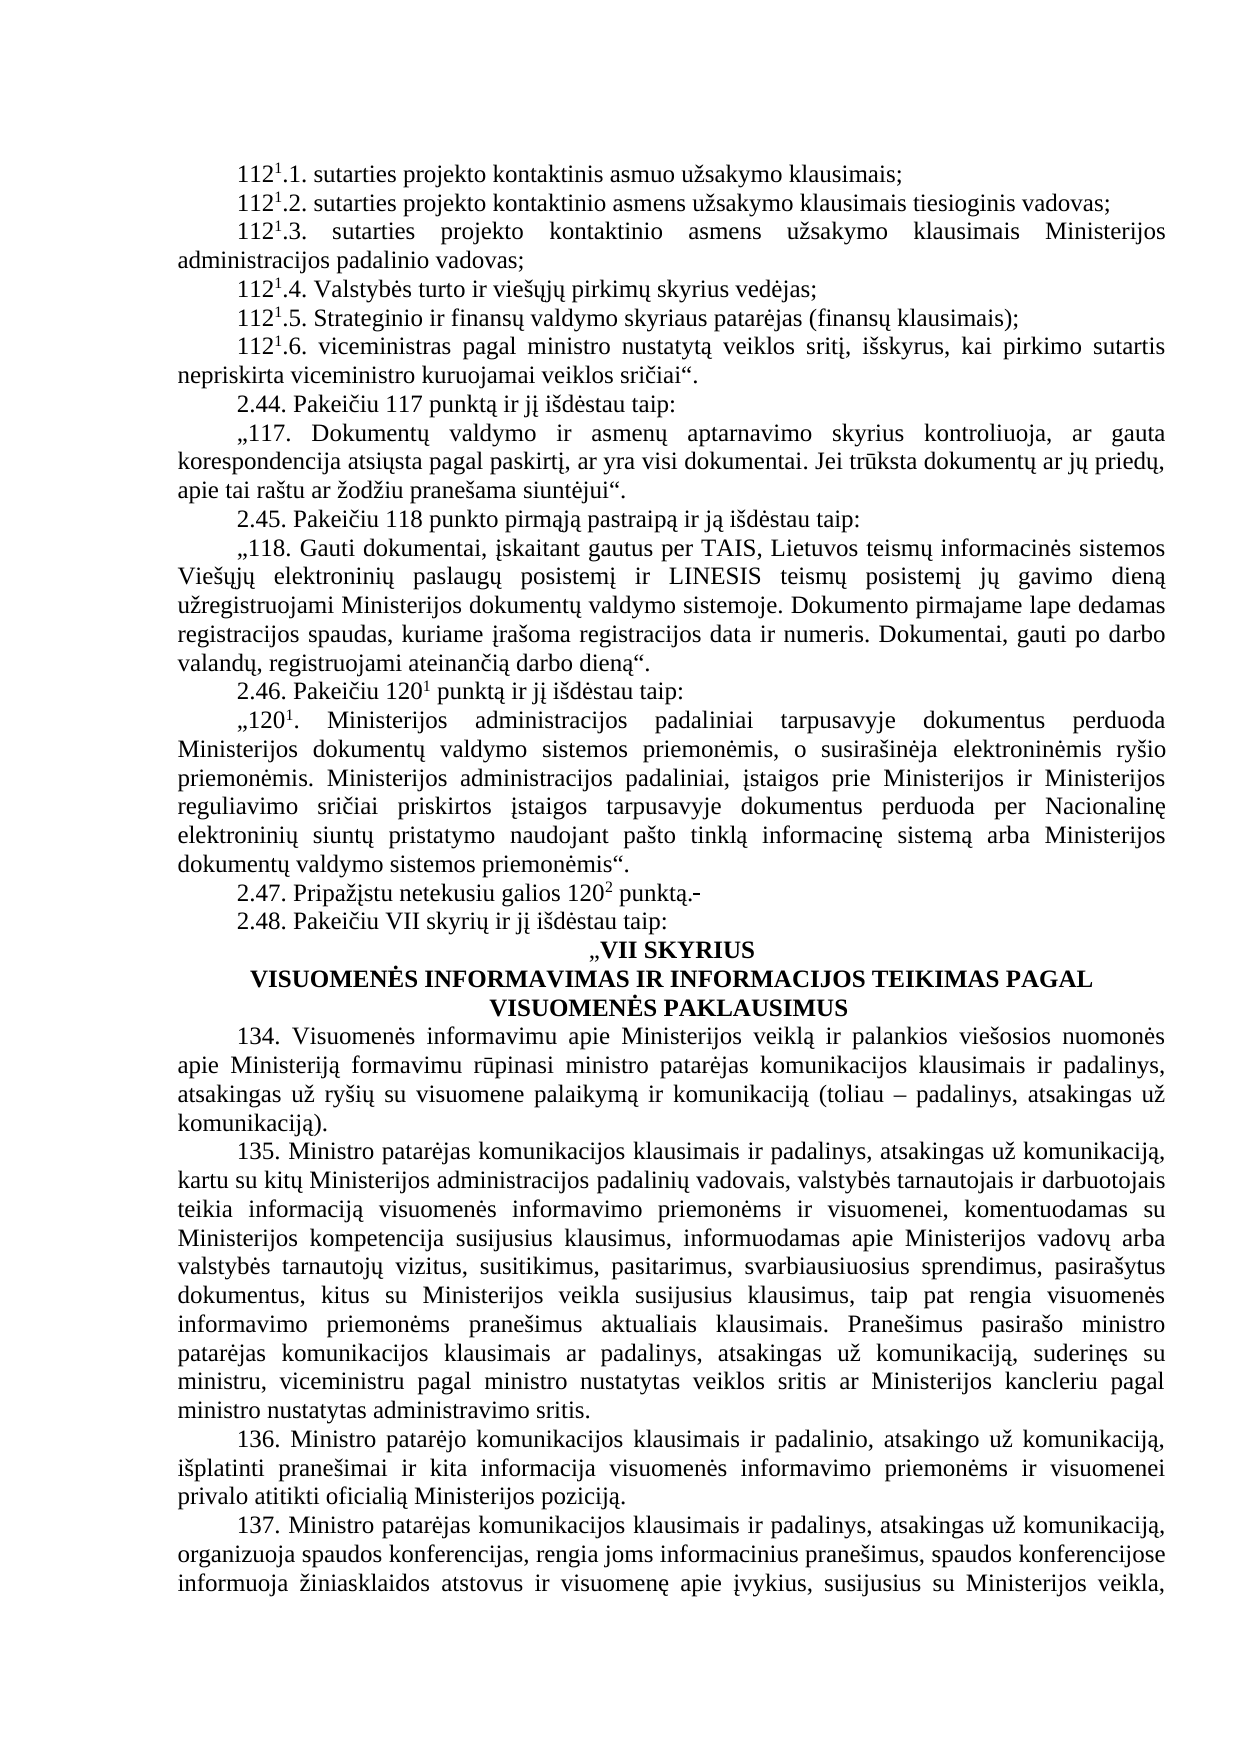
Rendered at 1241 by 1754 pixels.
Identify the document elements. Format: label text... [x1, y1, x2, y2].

text 1121.2. sutarties projekto kontaktinio asmens užsakymo klausimais tiesioginis vadovas; [177, 188, 1166, 216]
text „1201. Ministerijos administracijos padaliniai tarpusavyje dokumentus perduoda Ministerijos dokumentų valdymo sistemos priemonėmis, o susirašinėja elektroninėmis ryšio priemonėmis. Ministerijos administracijos padaliniai, įstaigos prie Ministerijos ir Ministerijos reguliavimo sričiai priskirtos įstaigos tarpusavyje dokumentus perduoda per Nacionalinę elektroninių siuntų pristatymo naudojant pašto tinklą informacinę sistemą arba Ministerijos dokumentų valdymo sistemos priemonėmis“. [177, 705, 1166, 878]
text „118. Gauti dokumentai, įskaitant gautus per TAIS, Lietuvos teismų informacinės sistemos Viešųjų elektroninių paslaugų posistemį ir LINESIS teismų posistemį jų gavimo dieną užregistruojami Ministerijos dokumentų valdymo sistemoje. Dokumento pirmajame lape dedamas registracijos spaudas, kuriame įrašoma registracijos data ir numeris. Dokumentai, gauti po darbo valandų, registruojami ateinančią darbo dieną“. [177, 533, 1166, 676]
text 1121.4. Valstybės turto ir viešųjų pirkimų skyrius vedėjas; [177, 274, 1166, 303]
text 1121.3. sutarties projekto kontaktinio asmens užsakymo klausimais Ministerijos administracijos padalinio vadovas; [177, 216, 1166, 274]
text 1121.1. sutarties projekto kontaktinis asmuo užsakymo klausimais; [177, 159, 1166, 188]
text 2.46. Pakeičiu 1201 punktą ir jį išdėstau taip: [177, 676, 1166, 705]
text 134. Visuomenės informavimu apie Ministerijos veiklą ir palankios viešosios nuomonės apie Ministeriją formavimu rūpinasi ministro patarėjas komunikacijos klausimais ir padalinys, atsakingas už ryšių su visuomene palaikymą ir komunikaciją (toliau – padalinys, atsakingas už komunikaciją). [177, 1021, 1166, 1136]
text 2.47. Pripažįstu netekusiu galios 1202 punktą. [177, 878, 1166, 906]
text 2.48. Pakeičiu VII skyrių ir jį išdėstau taip: [177, 906, 1166, 935]
text 136. Ministro patarėjo komunikacijos klausimais ir padalinio, atsakingo už komunikaciją, išplatinti pranešimai ir kita informacija visuomenės informavimo priemonėms ir visuomenei privalo atitikti oficialią Ministerijos poziciją. [177, 1424, 1166, 1510]
text VISUOMENĖS INFORMAVIMAS IR INFORMACIJOS TEIKIMAS PAGAL VISUOMENĖS PAKLAUSIMUS [177, 964, 1166, 1021]
text 1121.5. Strateginio ir finansų valdymo skyriaus patarėjas (finansų klausimais); [177, 303, 1166, 331]
text 2.45. Pakeičiu 118 punkto pirmąją pastraipą ir ją išdėstau taip: [177, 504, 1166, 533]
text 135. Ministro patarėjas komunikacijos klausimais ir padalinys, atsakingas už komunikaciją, kartu su kitų Ministerijos administracijos padalinių vadovais, valstybės tarnautojais ir darbuotojais teikia informaciją visuomenės informavimo priemonėms ir visuomenei, komentuodamas su Ministerijos kompetencija susijusius klausimus, informuodamas apie Ministerijos vadovų arba valstybės tarnautojų vizitus, susitikimus, pasitarimus, svarbiausiuosius sprendimus, pasirašytus dokumentus, kitus su Ministerijos veikla susijusius klausimus, taip pat rengia visuomenės informavimo priemonėms pranešimus aktualiais klausimais. Pranešimus pasirašo ministro patarėjas komunikacijos klausimais ar padalinys, atsakingas už komunikaciją, suderinęs su ministru, viceministru pagal ministro nustatytas veiklos sritis ar Ministerijos kancleriu pagal ministro nustatytas administravimo sritis. [177, 1136, 1166, 1424]
text „VII SKYRIUS [177, 935, 1166, 964]
text 137. Ministro patarėjas komunikacijos klausimais ir padalinys, atsakingas už komunikaciją, organizuoja spaudos konferencijas, rengia joms informacinius pranešimus, spaudos konferencijose informuoja žiniasklaidos atstovus ir visuomenę apie įvykius, susijusius su Ministerijos veikla, [177, 1510, 1166, 1596]
text „117. Dokumentų valdymo ir asmenų aptarnavimo skyrius kontroliuoja, ar gauta korespondencija atsiųsta pagal paskirtį, ar yra visi dokumentai. Jei trūksta dokumentų ar jų priedų, apie tai raštu ar žodžiu pranešama siuntėjui“. [177, 418, 1166, 504]
text 1121.6. viceministras pagal ministro nustatytą veiklos sritį, išskyrus, kai pirkimo sutartis nepriskirta viceministro kuruojamai veiklos sričiai“. [177, 331, 1166, 389]
text 2.44. Pakeičiu 117 punktą ir jį išdėstau taip: [177, 389, 1166, 418]
